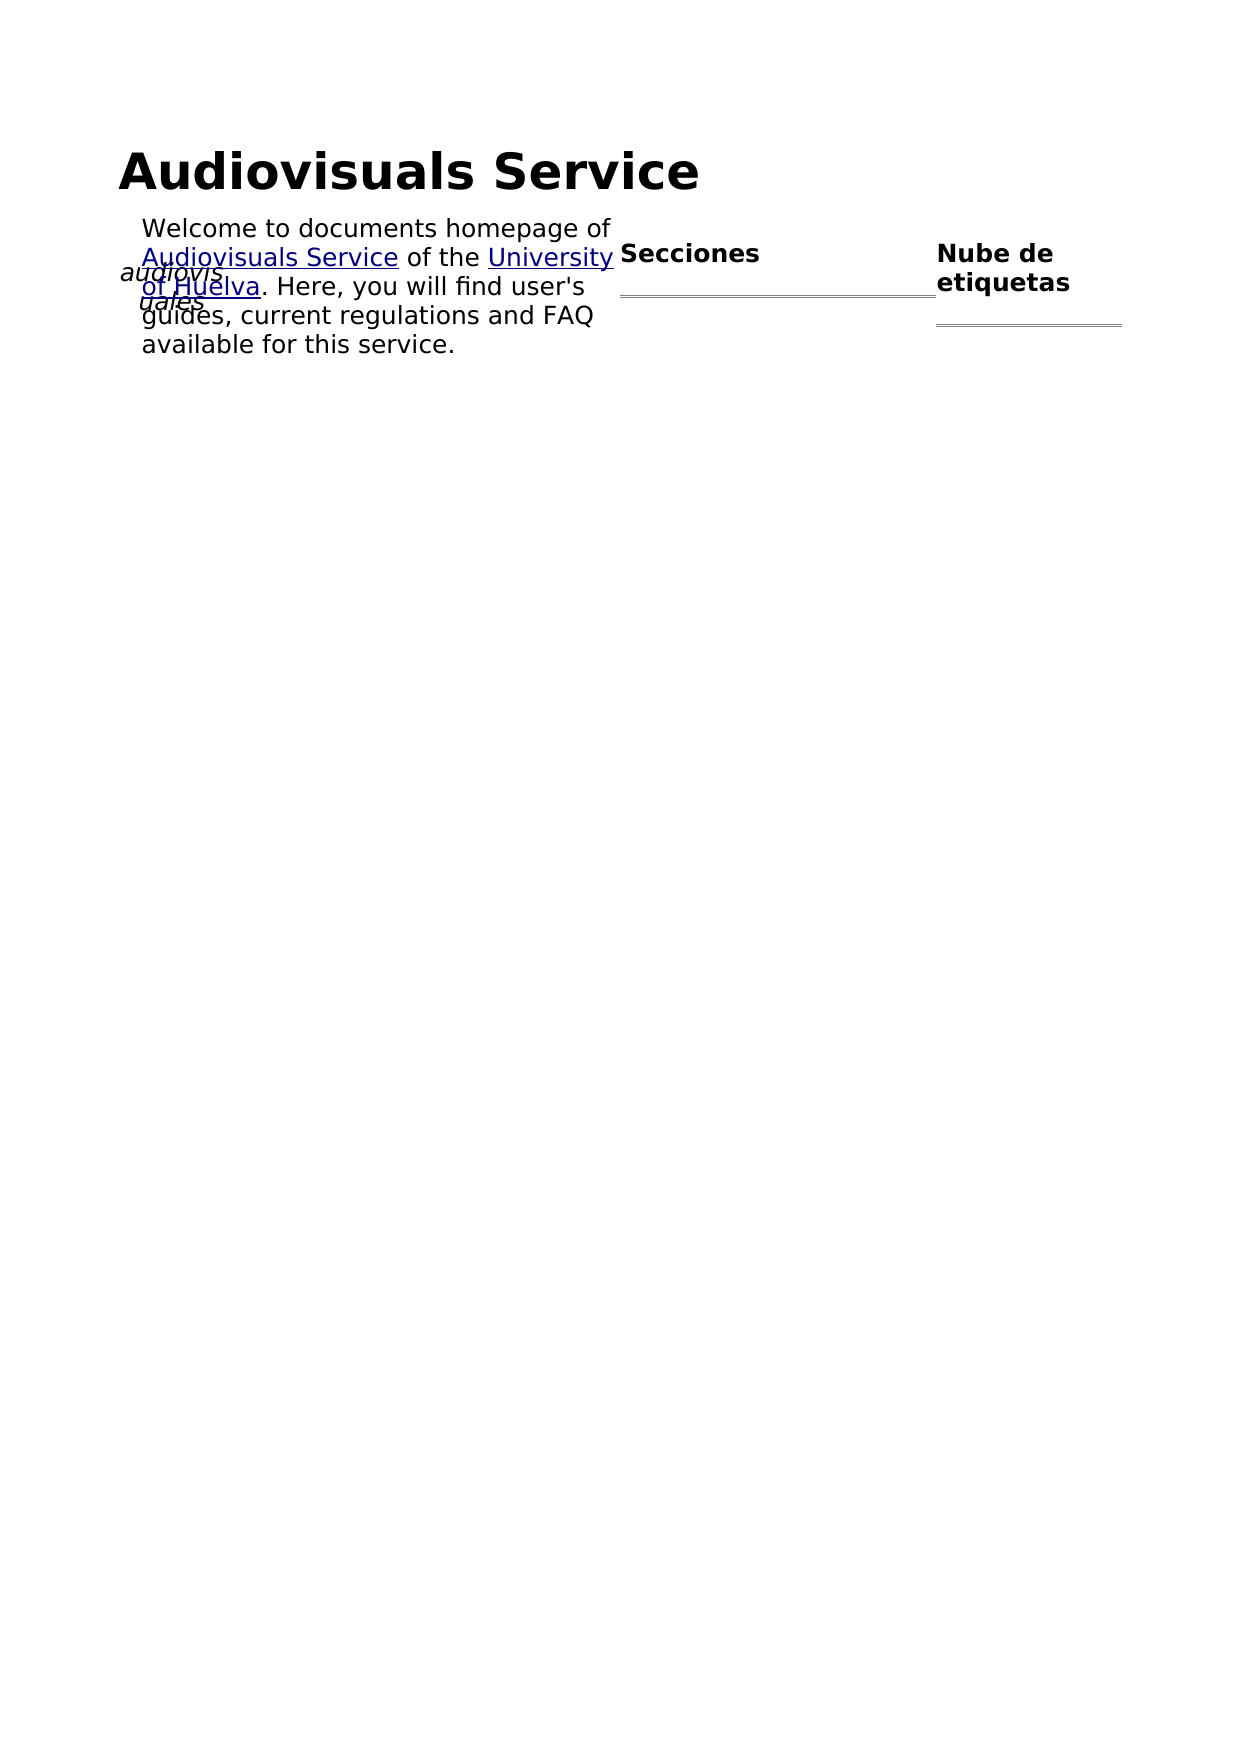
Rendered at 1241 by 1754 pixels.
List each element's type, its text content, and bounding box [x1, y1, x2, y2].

table_header Secciones [620, 214, 936, 295]
table_header Nube de etiquetas [936, 214, 1122, 324]
table_header [620, 298, 936, 360]
table_header [118, 214, 141, 360]
table_header [936, 327, 1122, 360]
subtitle Audiovisuals Service [118, 143, 1122, 201]
table_header Welcome to documents homepage of Audiovisuals Service of the University of Huelva. Here, you will find user's guides, current regulations and FAQ available for this service. [141, 214, 620, 360]
